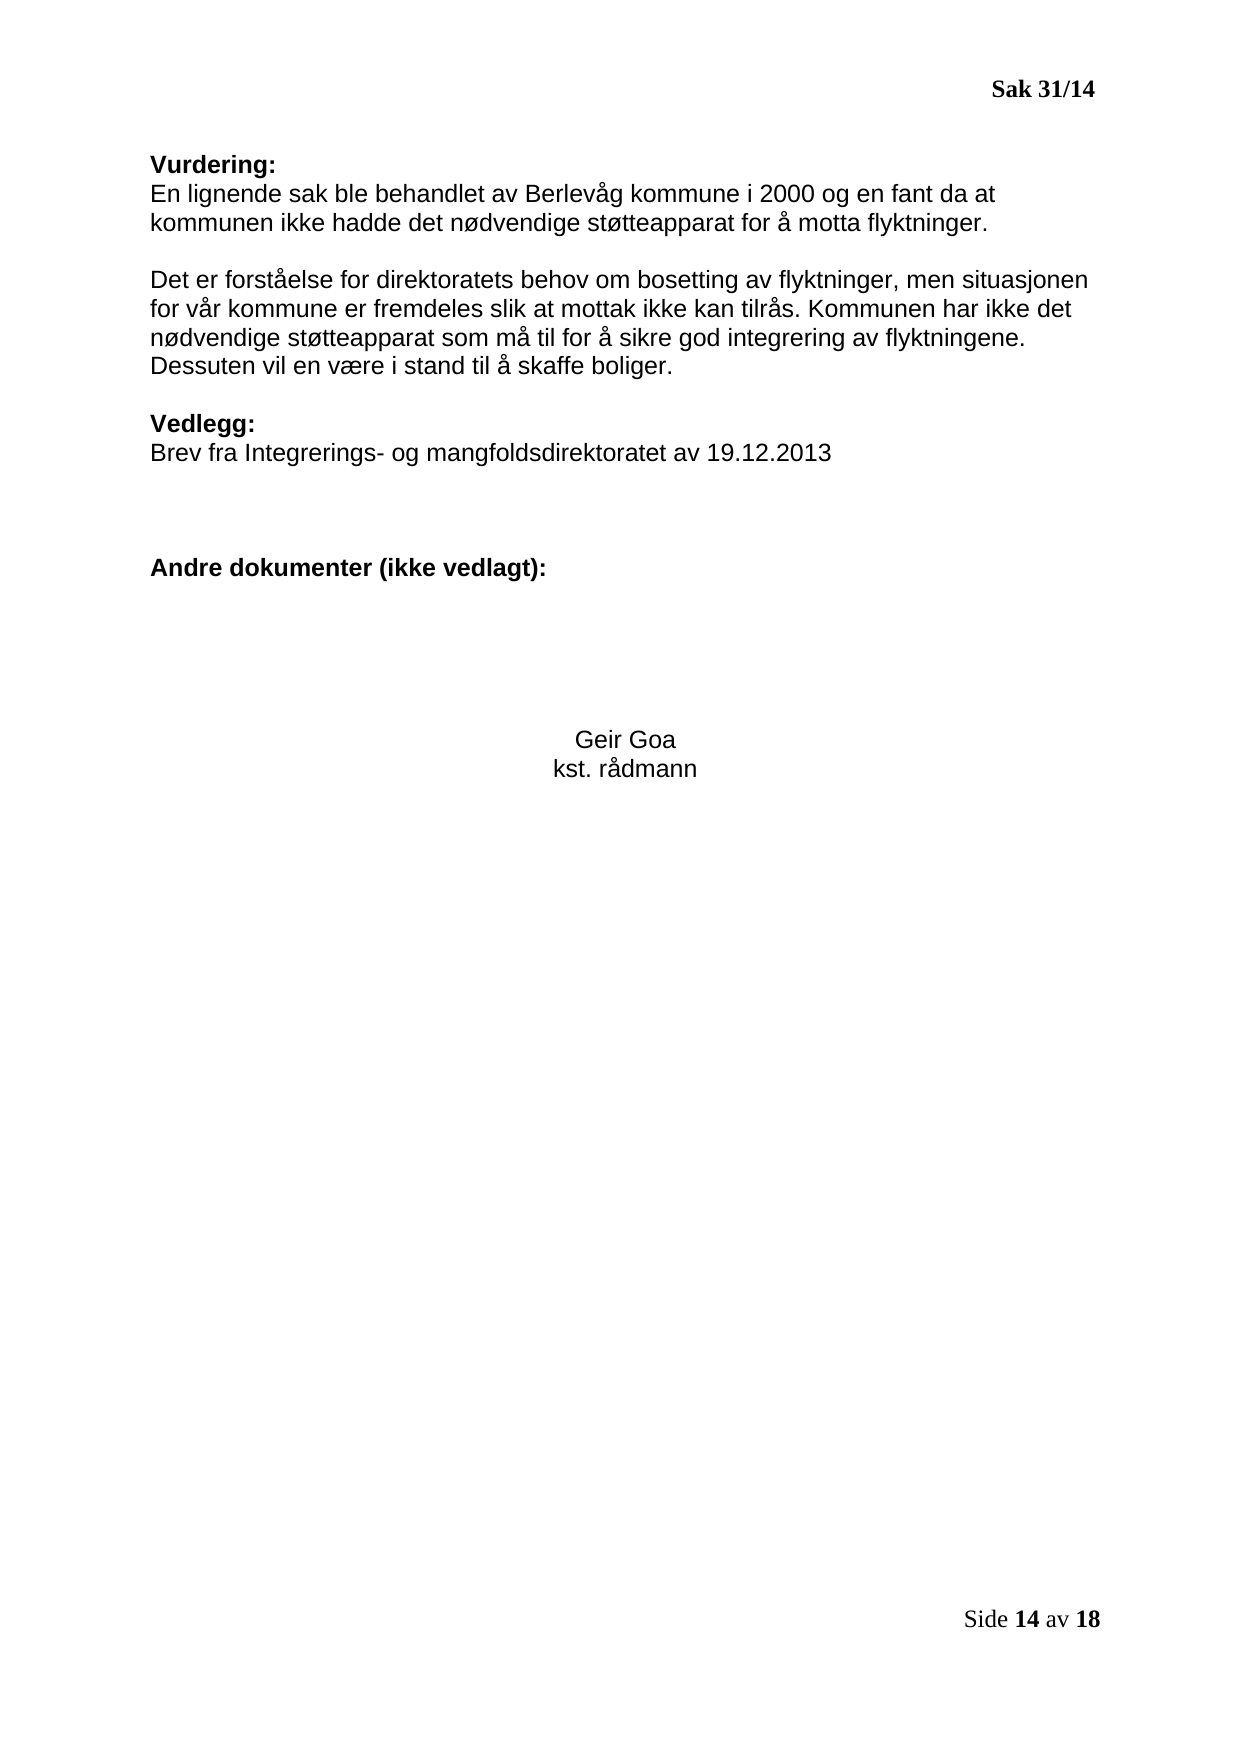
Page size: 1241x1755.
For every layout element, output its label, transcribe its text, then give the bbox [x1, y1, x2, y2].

text Vedlegg: [150, 409, 1100, 437]
text kst. rådmann [150, 754, 1100, 782]
text En lignende sak ble behandlet av Berlevåg kommune i 2000 og en fant da at kommunen ikke hadde det nødvendige støtteapparat for å motta flyktninger. [150, 179, 1100, 236]
text Geir Goa [150, 725, 1100, 754]
text Det er forståelse for direktoratets behov om bosetting av flyktninger, men situasjonen for vår kommune er fremdeles slik at mottak ikke kan tilrås. Kommunen har ikke det nødvendige støtteapparat som må til for å sikre god integrering av flyktningene. Dessuten vil en være i stand til å skaffe boliger. [150, 265, 1100, 380]
text Brev fra Integrerings- og mangfoldsdirektoratet av 19.12.2013 [150, 437, 1100, 466]
text Vurdering: [150, 150, 1100, 179]
text Andre dokumenter (ikke vedlagt): [150, 552, 1100, 581]
